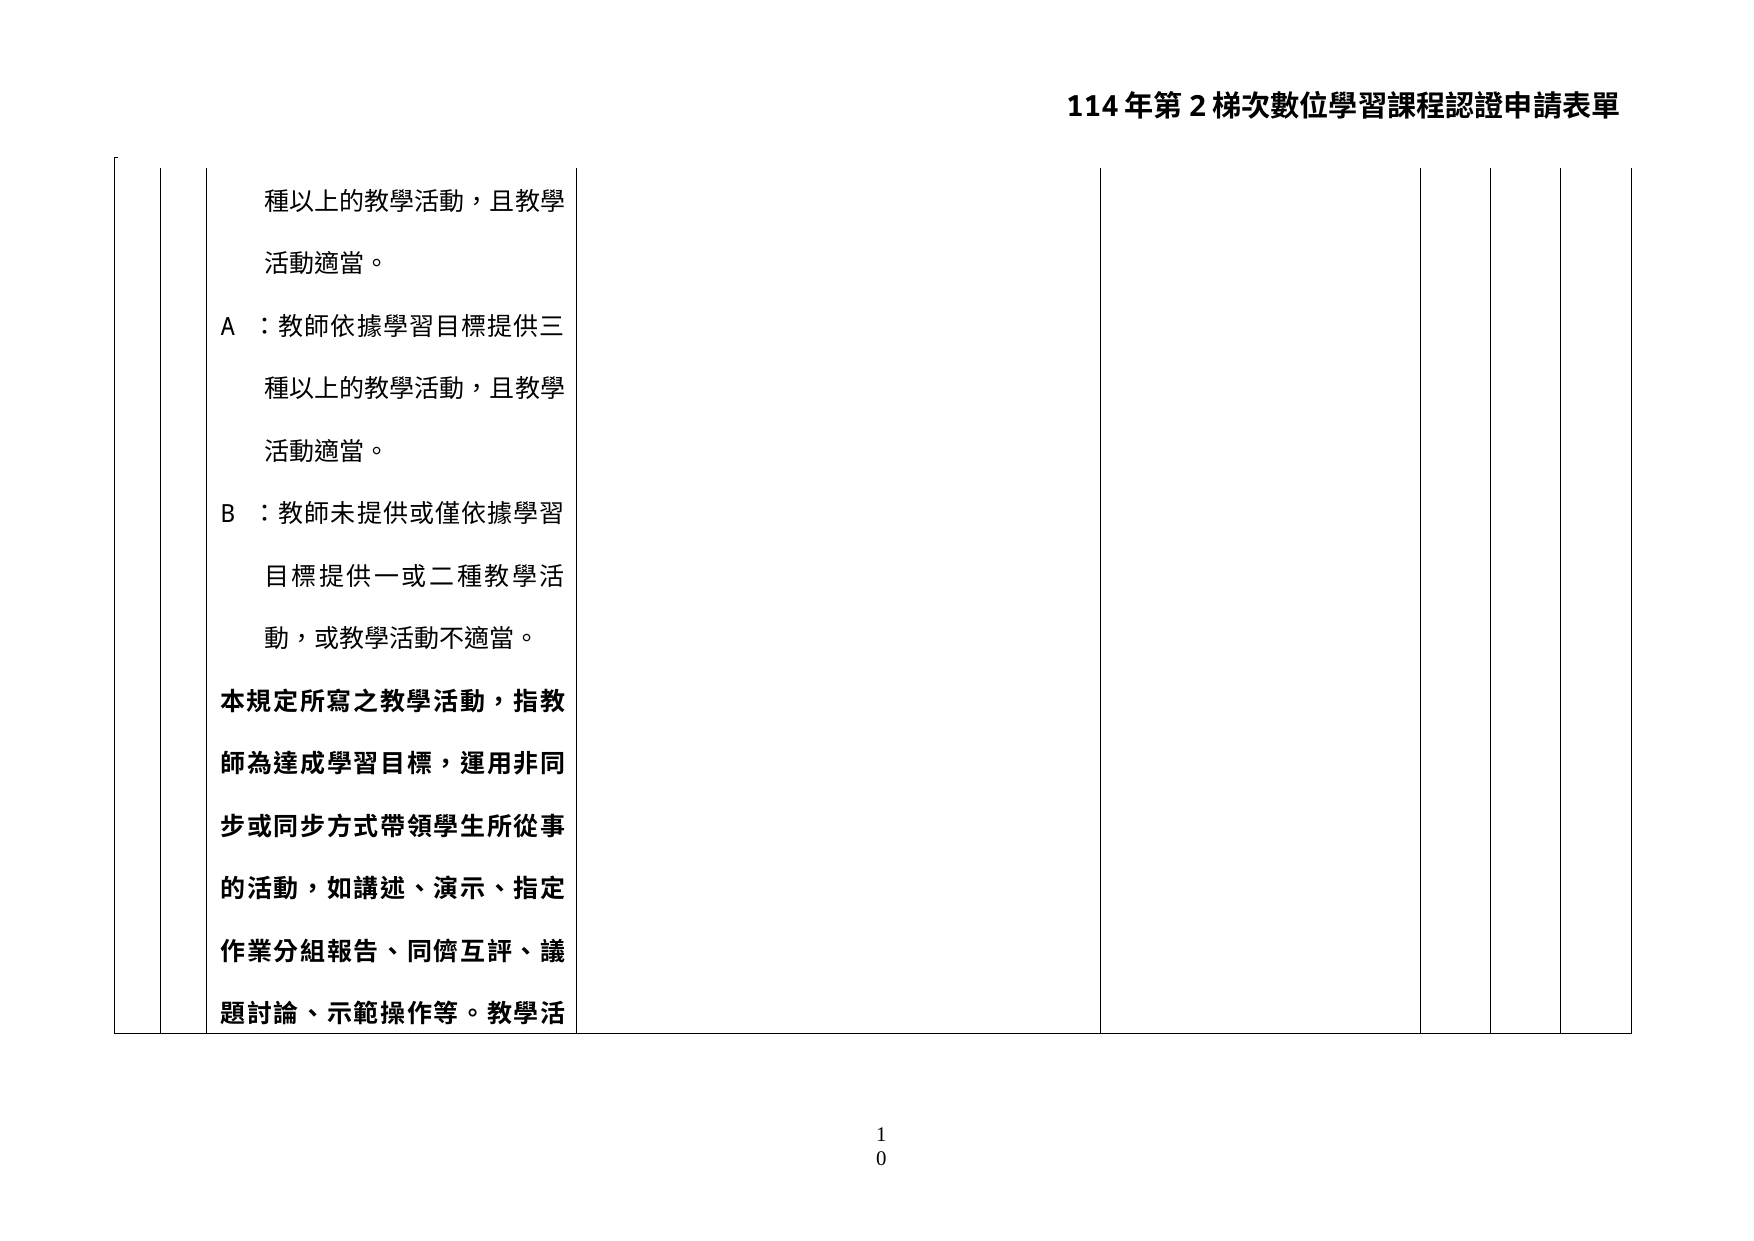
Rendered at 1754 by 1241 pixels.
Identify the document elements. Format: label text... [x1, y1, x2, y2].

table_cell [577, 168, 1100, 1033]
table_cell [115, 158, 160, 1033]
table_cell [1101, 168, 1420, 1033]
table_cell [1491, 168, 1560, 1033]
table_cell [1561, 168, 1631, 1033]
table_cell [161, 168, 206, 1033]
table_cell 種以上的教學活動，且教學活動適當。 A ：教師依據學習目標提供三種以上的教學活動，且教學活動適當。 B ：教師未提供或僅依據學習目標提供一或二種教學活動，或教學活動不適當。 本規定所寫之教學活動，指教師為達成學習目標，運用非同步或同步方式帶領學生所從事的活動，如講述、演示、指定作業分組報告、同儕互評、議題討論、示範操作等。教學活 [207, 168, 576, 1033]
table_cell [1421, 168, 1490, 1033]
